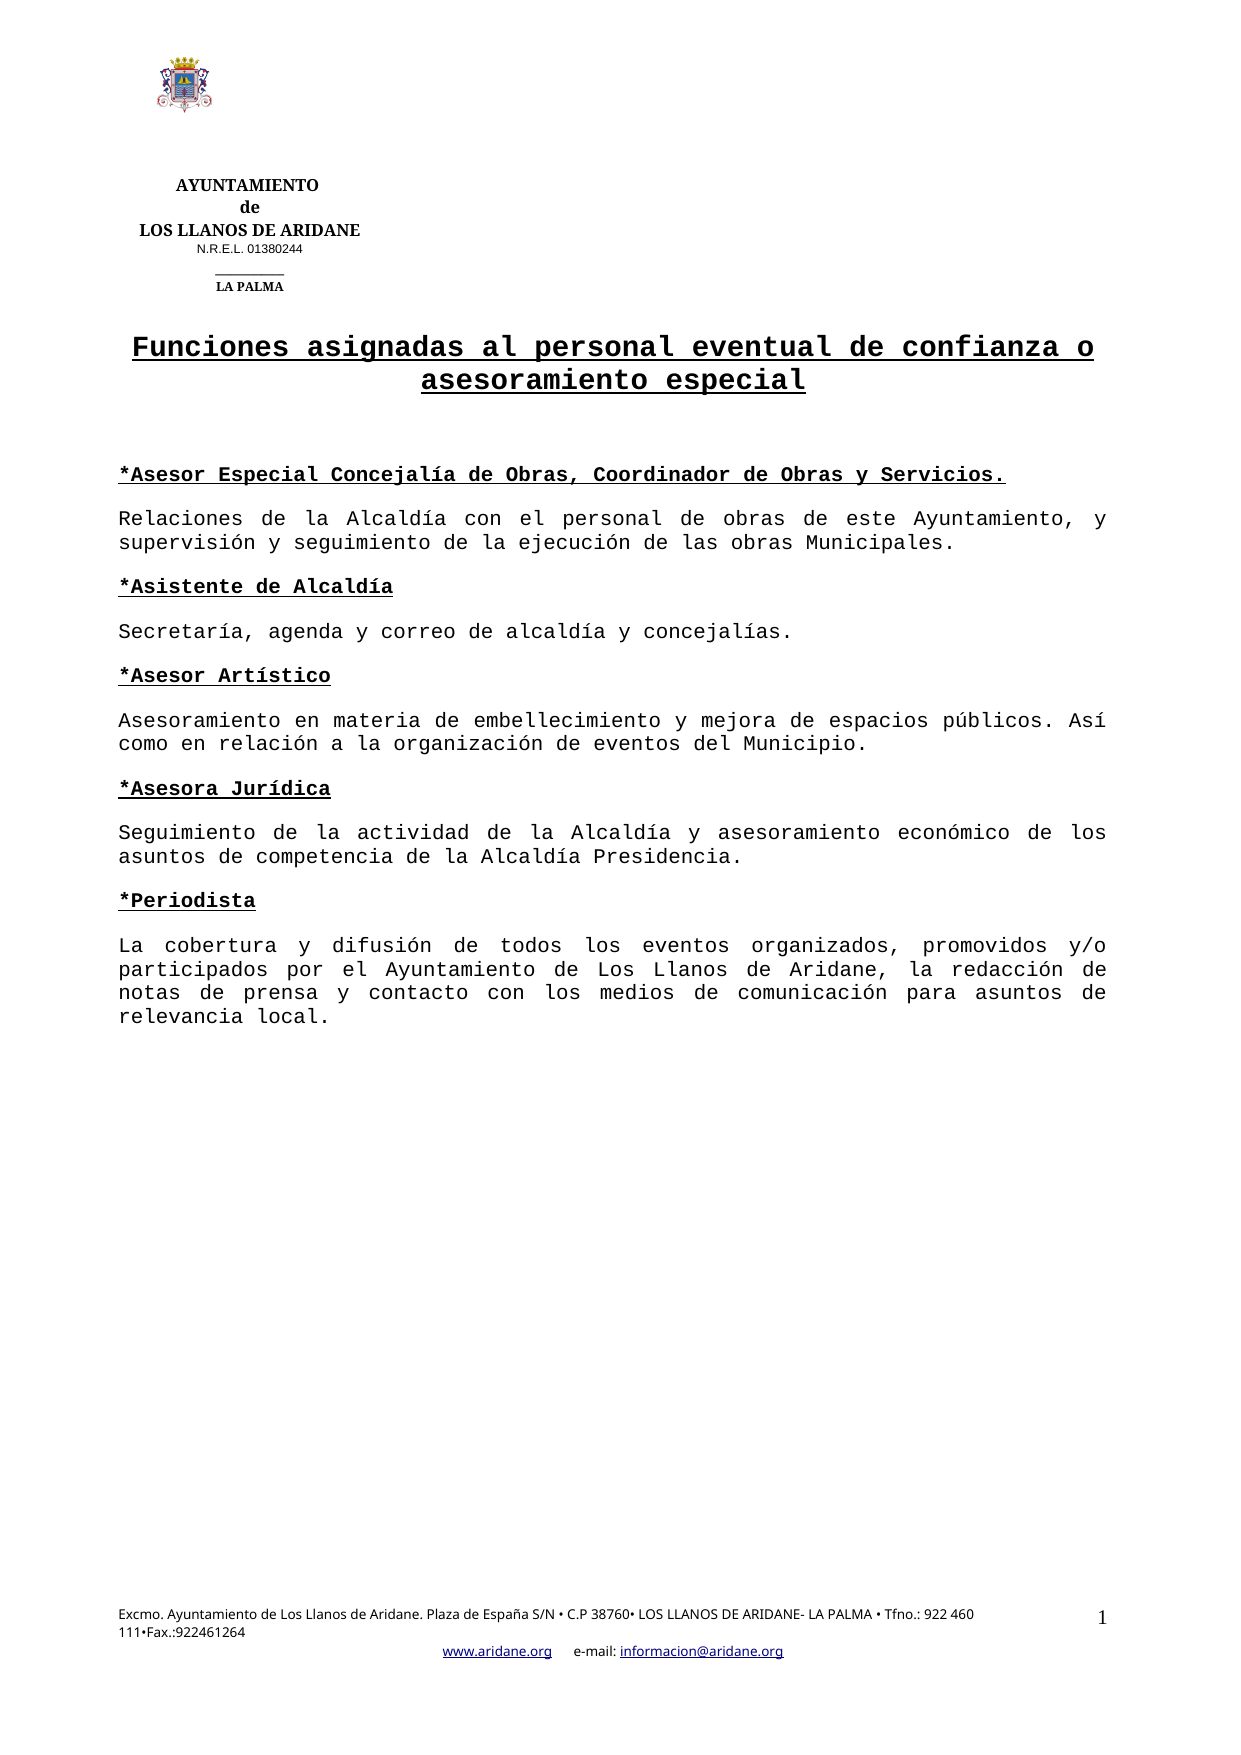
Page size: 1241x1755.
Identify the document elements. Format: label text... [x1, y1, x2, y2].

text Asesoramiento en materia de embellecimiento y mejora de espacios públicos. Así como en relación a la organización de eventos del Municipio. [118, 710, 1107, 757]
text Seguimiento de la actividad de la Alcaldía y asesoramiento económico de los asuntos de competencia de la Alcaldía Presidencia. [118, 822, 1107, 869]
text *Asesor Especial Concejalía de Obras, Coordinador de Obras y Servicios. [118, 464, 1107, 487]
text Relaciones de la Alcaldía con el personal de obras de este Ayuntamiento, y supervisión y seguimiento de la ejecución de las obras Municipales. [118, 508, 1107, 555]
text Secretaría, agenda y correo de alcaldía y concejalías. [118, 621, 1107, 644]
text *Asesora Jurídica [118, 778, 1107, 801]
text Funciones asignadas al personal eventual de confianza o asesoramiento especial [118, 332, 1107, 398]
text La cobertura y difusión de todos los eventos organizados, promovidos y/o participados por el Ayuntamiento de Los Llanos de Aridane, la redacción de notas de prensa y contacto con los medios de comunicación para asuntos de relevancia local. [118, 935, 1107, 1029]
text *Asistente de Alcaldía [118, 576, 1107, 600]
text *Asesor Artístico [118, 665, 1107, 689]
text *Periodista [118, 890, 1107, 914]
